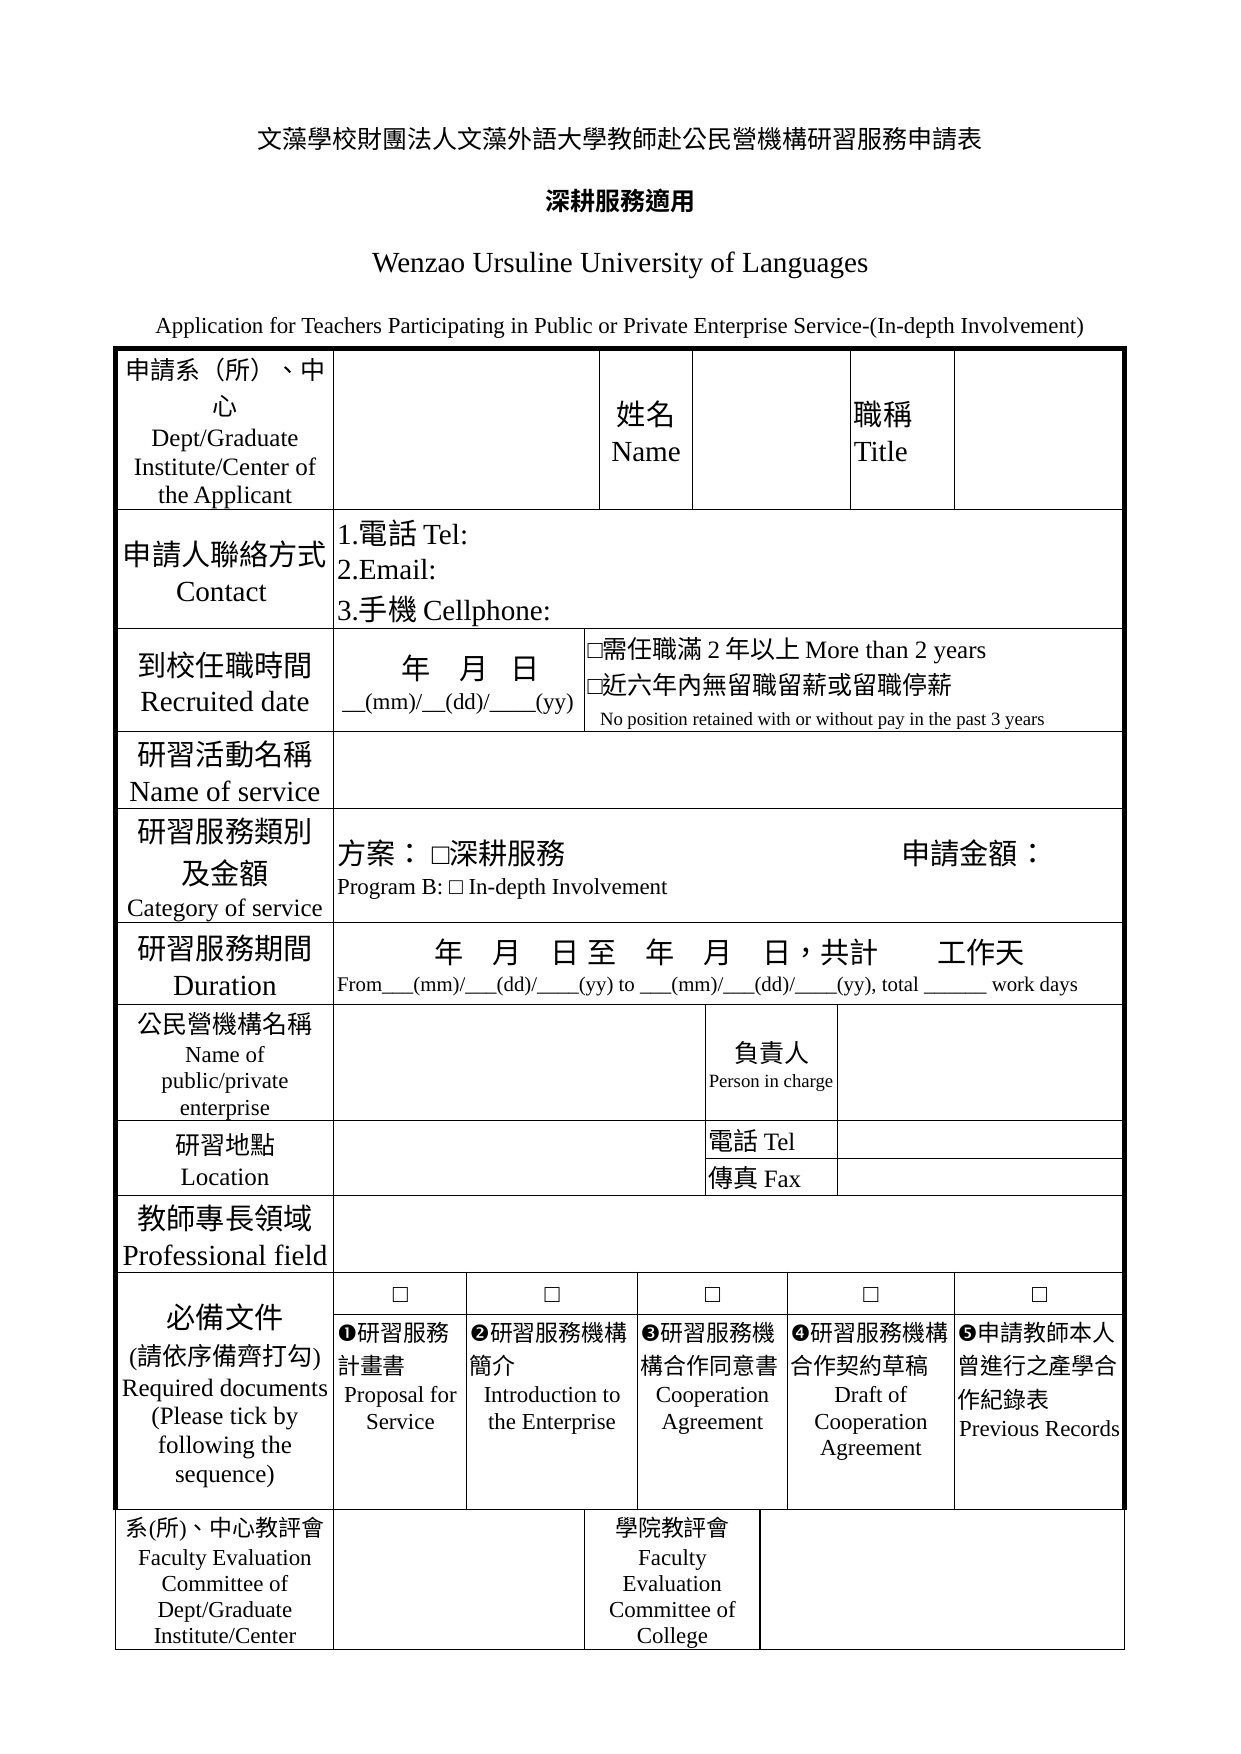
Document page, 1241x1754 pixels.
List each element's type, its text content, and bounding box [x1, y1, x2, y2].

table_cell □ [955, 1273, 1122, 1314]
text Wenzao Ursuline University of Languages [75, 221, 1165, 283]
table_cell 研習地點 Location [118, 1121, 333, 1195]
table_cell [761, 1510, 1124, 1649]
table_cell 到校任職時間 Recruited date [118, 629, 333, 731]
table_cell 1.電話Tel: 2.Email: 3.手機Cellphone: [334, 510, 1122, 628]
table_cell 年 月 日 至 年 月 日，共計 工作天 From___(mm)/___(dd)/____(yy) to ___(mm)/___(dd)/____(yy), total ______ work days [334, 923, 1122, 1004]
table_cell 方案： □深耕服務 申請金額： Program B: □ In-depth Involvement [334, 809, 1122, 922]
table_header 姓名 Name [600, 351, 692, 509]
table_cell 年 月 日 __(mm)/__(dd)/____(yy) [334, 629, 584, 731]
text 深耕服務適用 [75, 158, 1165, 221]
table_cell 申請人聯絡方式 Contact [118, 510, 333, 628]
table_cell [334, 1196, 1122, 1272]
table_cell [334, 1510, 584, 1649]
table_cell 研習服務期間 Duration [118, 923, 333, 1004]
table_cell 教師專長領域 Professional field [118, 1196, 333, 1272]
table_cell 研習服務機構簡介 Introduction to the Enterprise [467, 1315, 637, 1509]
table_cell □ [334, 1273, 466, 1314]
table_cell 研習服務計畫書 Proposal for Service [334, 1315, 466, 1509]
table_cell 公民營機構名稱 Name of public/private enterprise [118, 1005, 333, 1120]
table_header 申請系（所）、中心 Dept/Graduate Institute/Center of the Applicant [118, 351, 333, 509]
table_cell 電話Tel [706, 1121, 837, 1157]
table_cell [838, 1121, 1122, 1157]
table_cell [334, 1121, 705, 1195]
table_header 職稱 Title [851, 351, 954, 509]
table_cell 研習服務機構合作同意書 Cooperation Agreement [638, 1315, 787, 1509]
text 文藻學校財團法人文藻外語大學教師赴公民營機構研習服務申請表 [75, 96, 1165, 158]
table_cell 學院教評會 Faculty Evaluation Committee of College [585, 1510, 759, 1649]
table_cell □ [467, 1273, 637, 1314]
table_cell 傳真Fax [706, 1159, 837, 1195]
text Application for Teachers Participating in Public or Private Enterprise Service-(In-depth Involvement) [75, 283, 1165, 346]
table_cell 研習服務類別 及金額 Category of service [118, 809, 333, 922]
table_cell [838, 1005, 1122, 1120]
table_cell 必備文件 (請依序備齊打勾) Required documents (Please tick by following the sequence) [118, 1273, 333, 1509]
table_cell [838, 1159, 1122, 1195]
table_cell [334, 732, 1122, 807]
table_cell □ [638, 1273, 787, 1314]
table_cell 研習活動名稱 Name of service [118, 732, 333, 807]
table_cell 負責人 Person in charge [706, 1005, 837, 1120]
table_header [693, 351, 850, 509]
table_cell □需任職滿2年以上More than 2 years □近六年內無留職留薪或留職停薪 No position retained with or without pay in the past 3 years [585, 629, 1122, 731]
table_header [955, 351, 1122, 509]
table_cell [334, 1005, 705, 1120]
table_cell 系(所)、中心教評會 Faculty Evaluation Committee of Dept/Graduate Institute/Center [116, 1510, 333, 1649]
table_cell 申請教師本人曾進行之產學合作紀錄表 Previous Records [955, 1315, 1122, 1509]
table_header [334, 351, 599, 509]
table_cell □ [788, 1273, 954, 1314]
table_cell 研習服務機構合作契約草稿 Draft of Cooperation Agreement [788, 1315, 954, 1509]
